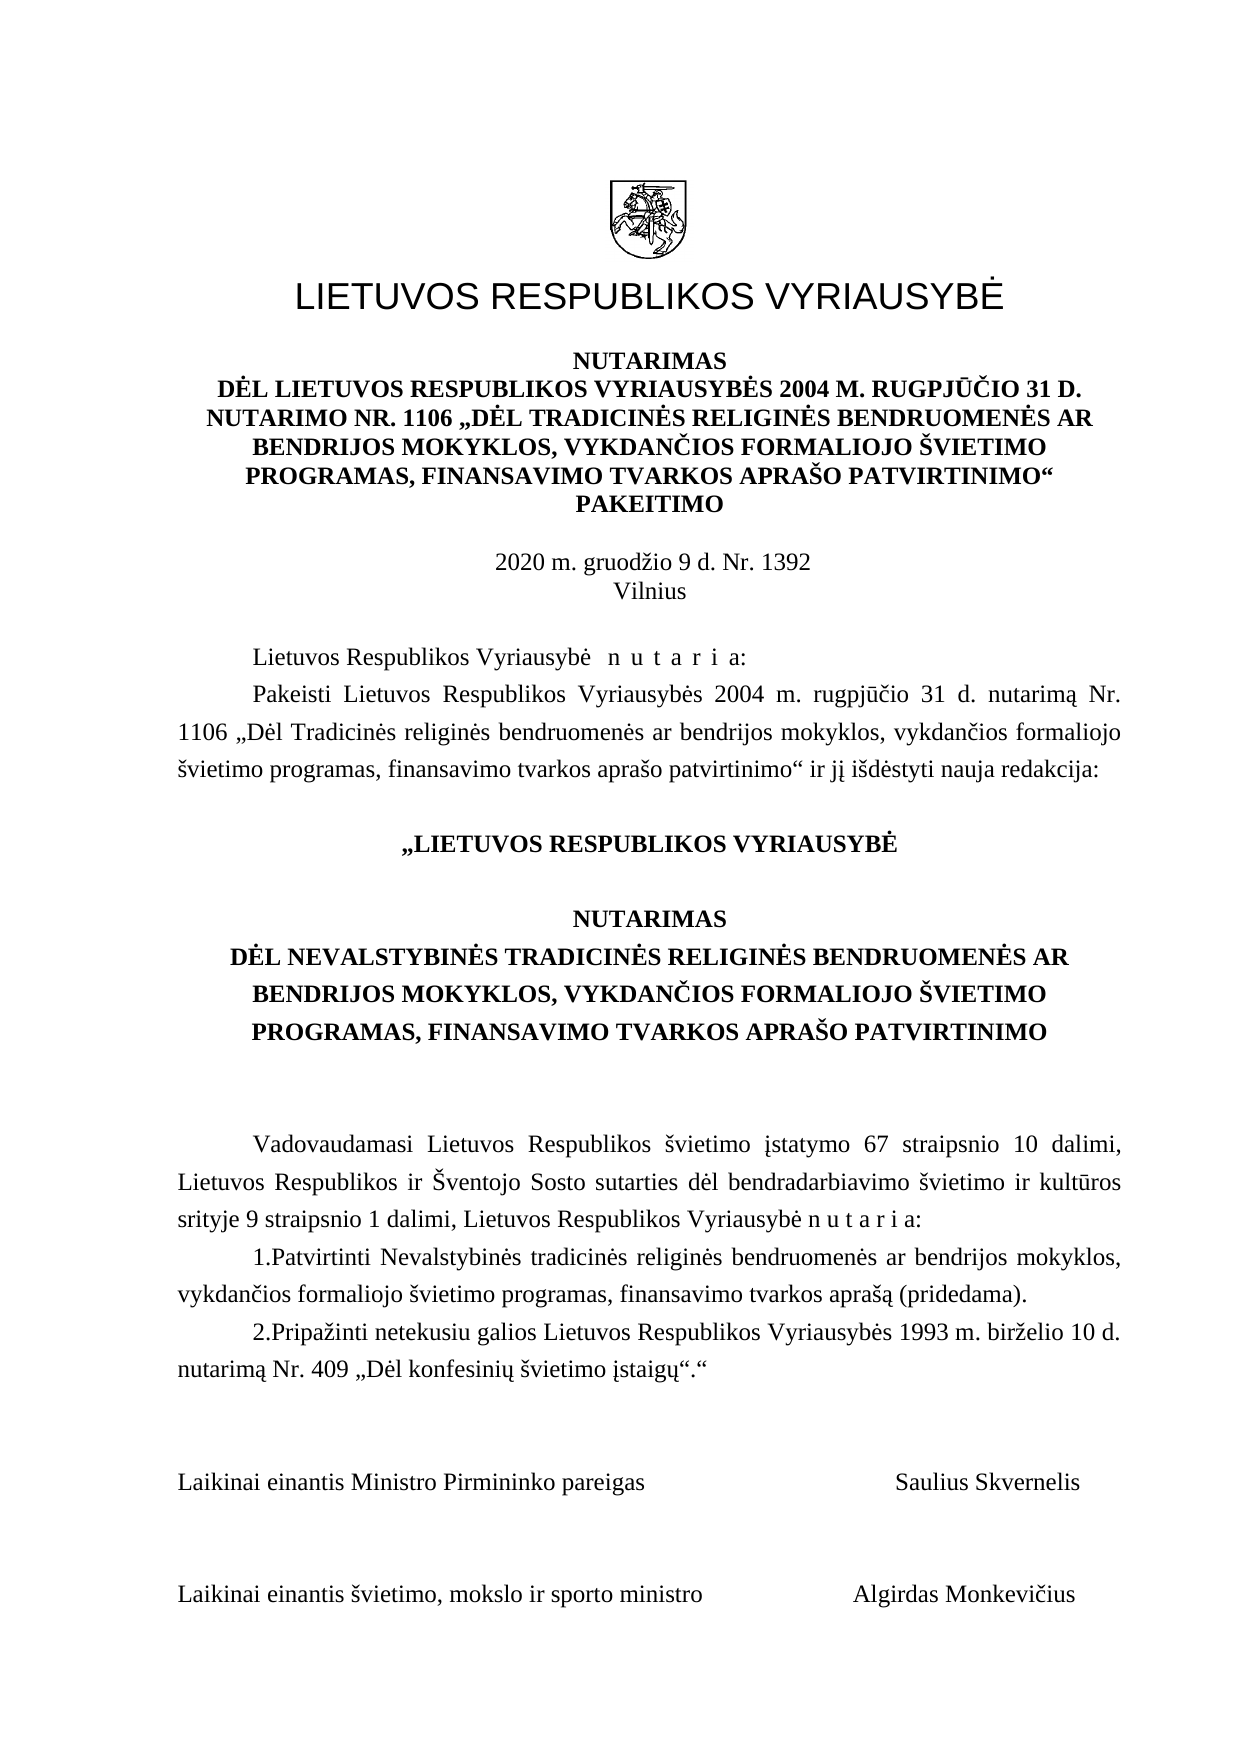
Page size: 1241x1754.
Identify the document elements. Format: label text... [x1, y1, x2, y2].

text Vilnius [177, 576, 1122, 604]
text DĖL LIETUVOS RESPUBLIKOS VYRIAUSYBĖS 2004 M. RUGPJŪČIO 31 D. NUTARIMO NR. 1106 „DĖL TRADICINĖS RELIGINĖS BENDRUOMENĖS AR BENDRIJOS MOKYKLOS, VYKDANČIOS FORMALIOJO ŠVIETIMO PROGRAMAS, FINANSAVIMO TVARKOS APRAŠO PATVIRTINIMO“ [177, 374, 1122, 489]
text PAKEITIMO [177, 489, 1122, 518]
text „LIETUVOS RESPUBLIKOS VYRIAUSYBĖ [177, 821, 1122, 858]
text 1. Patvirtinti Nevalstybinės tradicinės religinės bendruomenės ar bendrijos mokyklos, vykdančios formaliojo švietimo programas, finansavimo tvarkos aprašą (pridedama). [177, 1233, 1122, 1308]
text NUTARIMAS [177, 896, 1122, 933]
text Vadovaudamasi Lietuvos Respublikos švietimo įstatymo 67 straipsnio 10 dalimi, Lietuvos Respublikos ir Šventojo Sosto sutarties dėl bendradarbiavimo švietimo ir kultūros srityje 9 straipsnio 1 dalimi, Lietuvos Respublikos Vyriausybė n u t a r i a: [177, 1121, 1122, 1233]
text 2. Pripažinti netekusiu galios Lietuvos Respublikos Vyriausybės 1993 m. birželio 10 d. nutarimą Nr. 409 „Dėl konfesinių švietimo įstaigų“.“ [177, 1308, 1122, 1383]
text Pakeisti Lietuvos Respublikos Vyriausybės 2004 m. rugpjūčio 31 d. nutarimą Nr. 1106 „Dėl Tradicinės religinės bendruomenės ar bendrijos mokyklos, vykdančios formaliojo švietimo programas, finansavimo tvarkos aprašo patvirtinimo“ ir jį išdėstyti nauja redakcija: [177, 671, 1122, 783]
text Laikinai einantis švietimo, mokslo ir sporto ministro Algirdas Monkevičius [177, 1571, 1122, 1608]
text DĖL NEVALSTYBINĖS TRADICINĖS RELIGINĖS BENDRUOMENĖS AR BENDRIJOS MOKYKLOS, VYKDANČIOS FORMALIOJO ŠVIETIMO PROGRAMAS, FINANSAVIMO TVARKOS APRAŠO PATVIRTINIMO [177, 933, 1122, 1046]
text 2020 m. gruodžio 9 d. Nr. 1392 [177, 547, 1122, 576]
text nutarimas [177, 346, 1122, 374]
text Lietuvos Respublikos Vyriausybė nutaria: [177, 633, 1122, 671]
text Lietuvos Respublikos Vyriausybė [177, 274, 1122, 317]
text Laikinai einantis Ministro Pirmininko pareigas Saulius Skvernelis [177, 1458, 1122, 1496]
